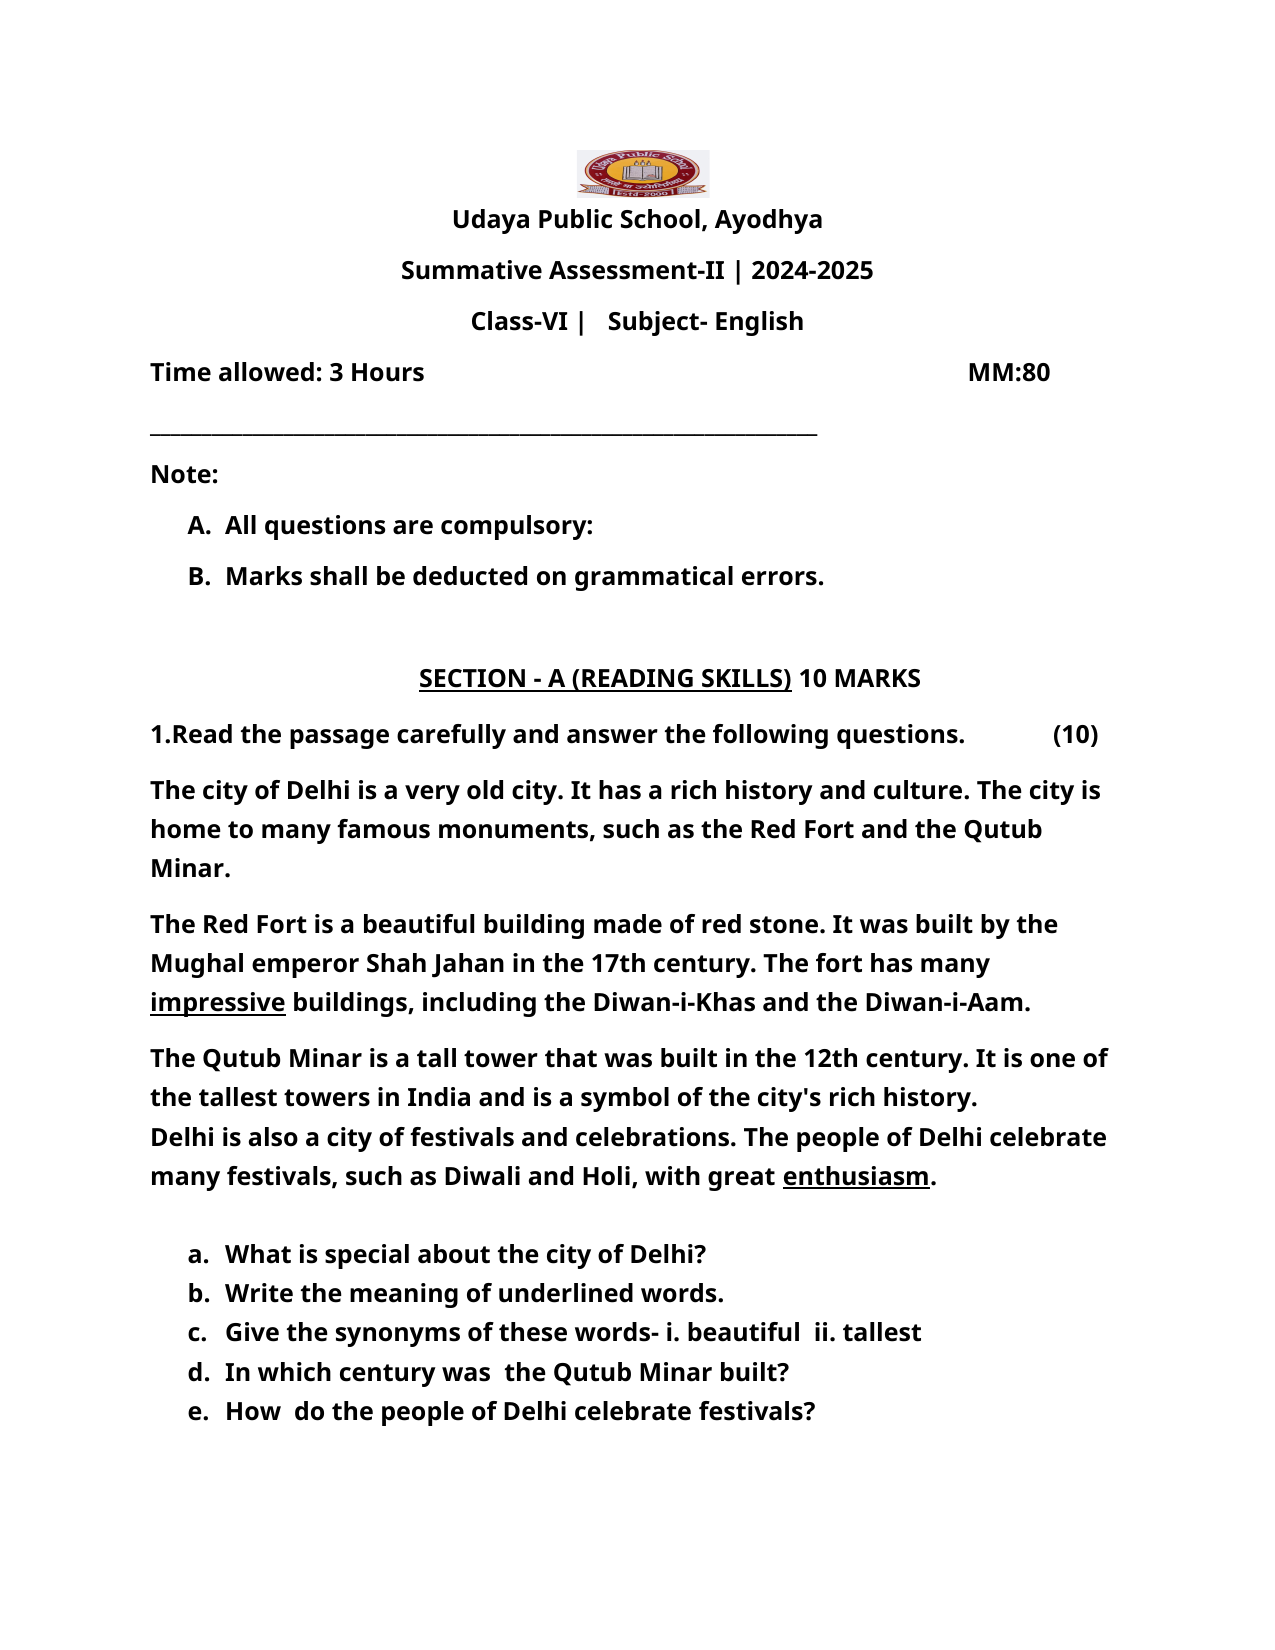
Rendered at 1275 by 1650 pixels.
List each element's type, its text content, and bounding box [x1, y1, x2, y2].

text Delhi is also a city of festivals and celebrations. The people of Delhi celebrate many festivals, such as Diwali and Holi, with great enthusiasm. [150, 1119, 1125, 1192]
text Time allowed: 3 Hours MM:80 _________________________________________________________________ [150, 355, 1125, 440]
text The city of Delhi is a very old city. It has a rich history and culture. The city is home to many famous monuments, such as the Red Fort and the Qutub Minar. [150, 773, 1125, 885]
list How do the people of Delhi celebrate festivals? [187, 1393, 1125, 1427]
list Write the meaning of underlined words. [187, 1276, 1125, 1310]
text SECTION - A (READING SKILLS) 10 MARKS [150, 661, 1125, 695]
list Give the synonyms of these words- i. beautiful ii. tallest [187, 1315, 1125, 1349]
picture [576, 150, 710, 198]
text The Red Fort is a beautiful building made of red stone. It was built by the Mughal emperor Shah Jahan in the 17th century. The fort has many impressive buildings, including the Diwan-i-Khas and the Diwan-i-Aam. [150, 907, 1125, 1019]
text The Qutub Minar is a tall tower that was built in the 12th century. It is one of the tallest towers in India and is a symbol of the city's rich history. [150, 1041, 1125, 1114]
text Note: [150, 457, 1125, 491]
list All questions are compulsory: [187, 508, 1125, 542]
list Marks shall be deducted on grammatical errors. [187, 559, 1125, 593]
list What is special about the city of Delhi? [187, 1237, 1125, 1271]
text Summative Assessment-II | 2024-2025 [150, 253, 1125, 287]
text Udaya Public School, Ayodhya [150, 202, 1125, 236]
text Class-VI | Subject- English [150, 304, 1125, 338]
text 1.Read the passage carefully and answer the following questions. (10) [150, 717, 1125, 751]
list In which century was the Qutub Minar built? [187, 1354, 1125, 1388]
